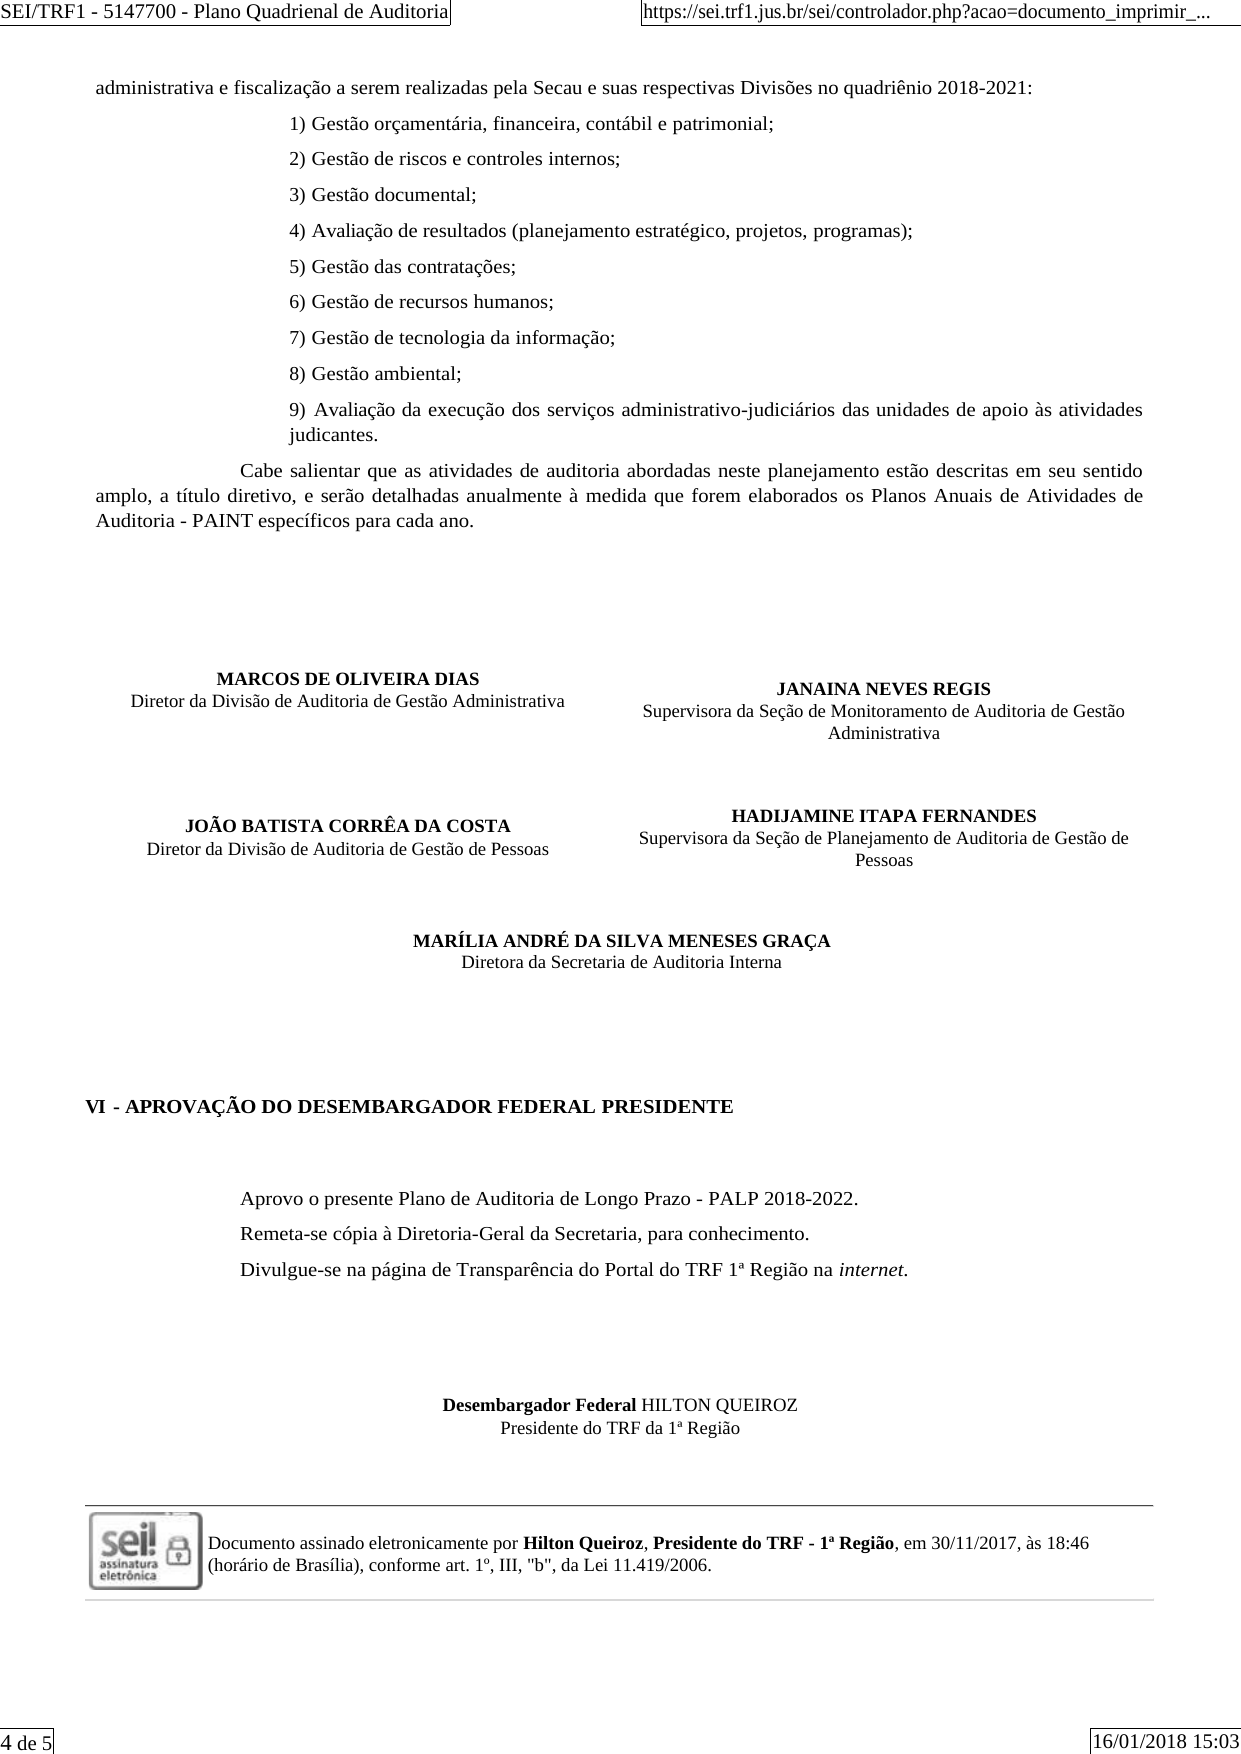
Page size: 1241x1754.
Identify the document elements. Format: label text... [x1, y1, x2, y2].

text Aprovo o presente Plano de Auditoria de Longo Prazo - PALP 2018-2022. Remeta-se cópia à Diretoria-Geral da Secretaria, para conhecimento. [240, 1187, 862, 1245]
list Gestão ambiental; [289, 362, 1167, 385]
text administrativa e fiscalização a serem realizadas pela Secau e suas respectivas Divisões no quadriênio 2018-2021: [95, 76, 1167, 99]
text MARCOS DE OLIVEIRA DIAS [128, 668, 567, 690]
text Documento assinado eletronicamente por Hilton Queiroz, Presidente do TRF - 1ª Região, em 30/11/2017, às 18:46 (horário de Brasília), conforme art. 1º, III, "b", da Lei 11.419/2006. [208, 1532, 1142, 1575]
list Avaliação de resultados (planejamento estratégico, projetos, programas); [289, 219, 1167, 242]
text Diretor da Divisão de Auditoria de Gestão Administrativa [128, 690, 567, 712]
text JANAINA NEVES REGIS [640, 678, 1127, 699]
text MARÍLIA ANDRÉ DA SILVA MENESES GRAÇA [393, 929, 851, 951]
list Gestão documental; [289, 183, 1167, 206]
text Supervisora da Seção de Planejamento de Auditoria de Gestão de Pessoas [636, 827, 1132, 870]
list Gestão de recursos humanos; [289, 290, 1167, 313]
list Avaliação da execução dos serviços administrativo-judiciários das unidades de apoio às atividades judicantes. [289, 398, 1145, 446]
text Desembargador Federal HILTON QUEIROZ Presidente do TRF da 1ª Região [441, 1394, 800, 1438]
picture [88, 1512, 203, 1590]
list Gestão de tecnologia da informação; [289, 326, 1167, 349]
text JOÃO BATISTA CORRÊA DA COSTA [144, 815, 552, 837]
subtitle - APROVAÇÃO DO DESEMBARGADOR FEDERAL PRESIDENTE [85, 1095, 1167, 1118]
text Cabe salientar que as atividades de auditoria abordadas neste planejamento estão descritas em seu sentido amplo, a título diretivo, e serão detalhadas anualmente à medida que forem elaborados os Planos Anuais de Atividades de Auditoria - PAINT específicos para cada ano. [95, 459, 1145, 532]
list Gestão orçamentária, financeira, contábil e patrimonial; [289, 112, 1167, 134]
text Diretora da Secretaria de Auditoria Interna [393, 951, 850, 973]
text Divulgue-se na página de Transparência do Portal do TRF 1ª Região na internet. [240, 1258, 1167, 1281]
text Diretor da Divisão de Auditoria de Gestão de Pessoas [144, 837, 552, 859]
list Gestão das contratações; [289, 254, 1167, 277]
text Supervisora da Seção de Monitoramento de Auditoria de Gestão Administrativa [640, 700, 1127, 744]
list Gestão de riscos e controles internos; [289, 147, 1167, 170]
text HADIJAMINE ITAPA FERNANDES [636, 804, 1132, 826]
